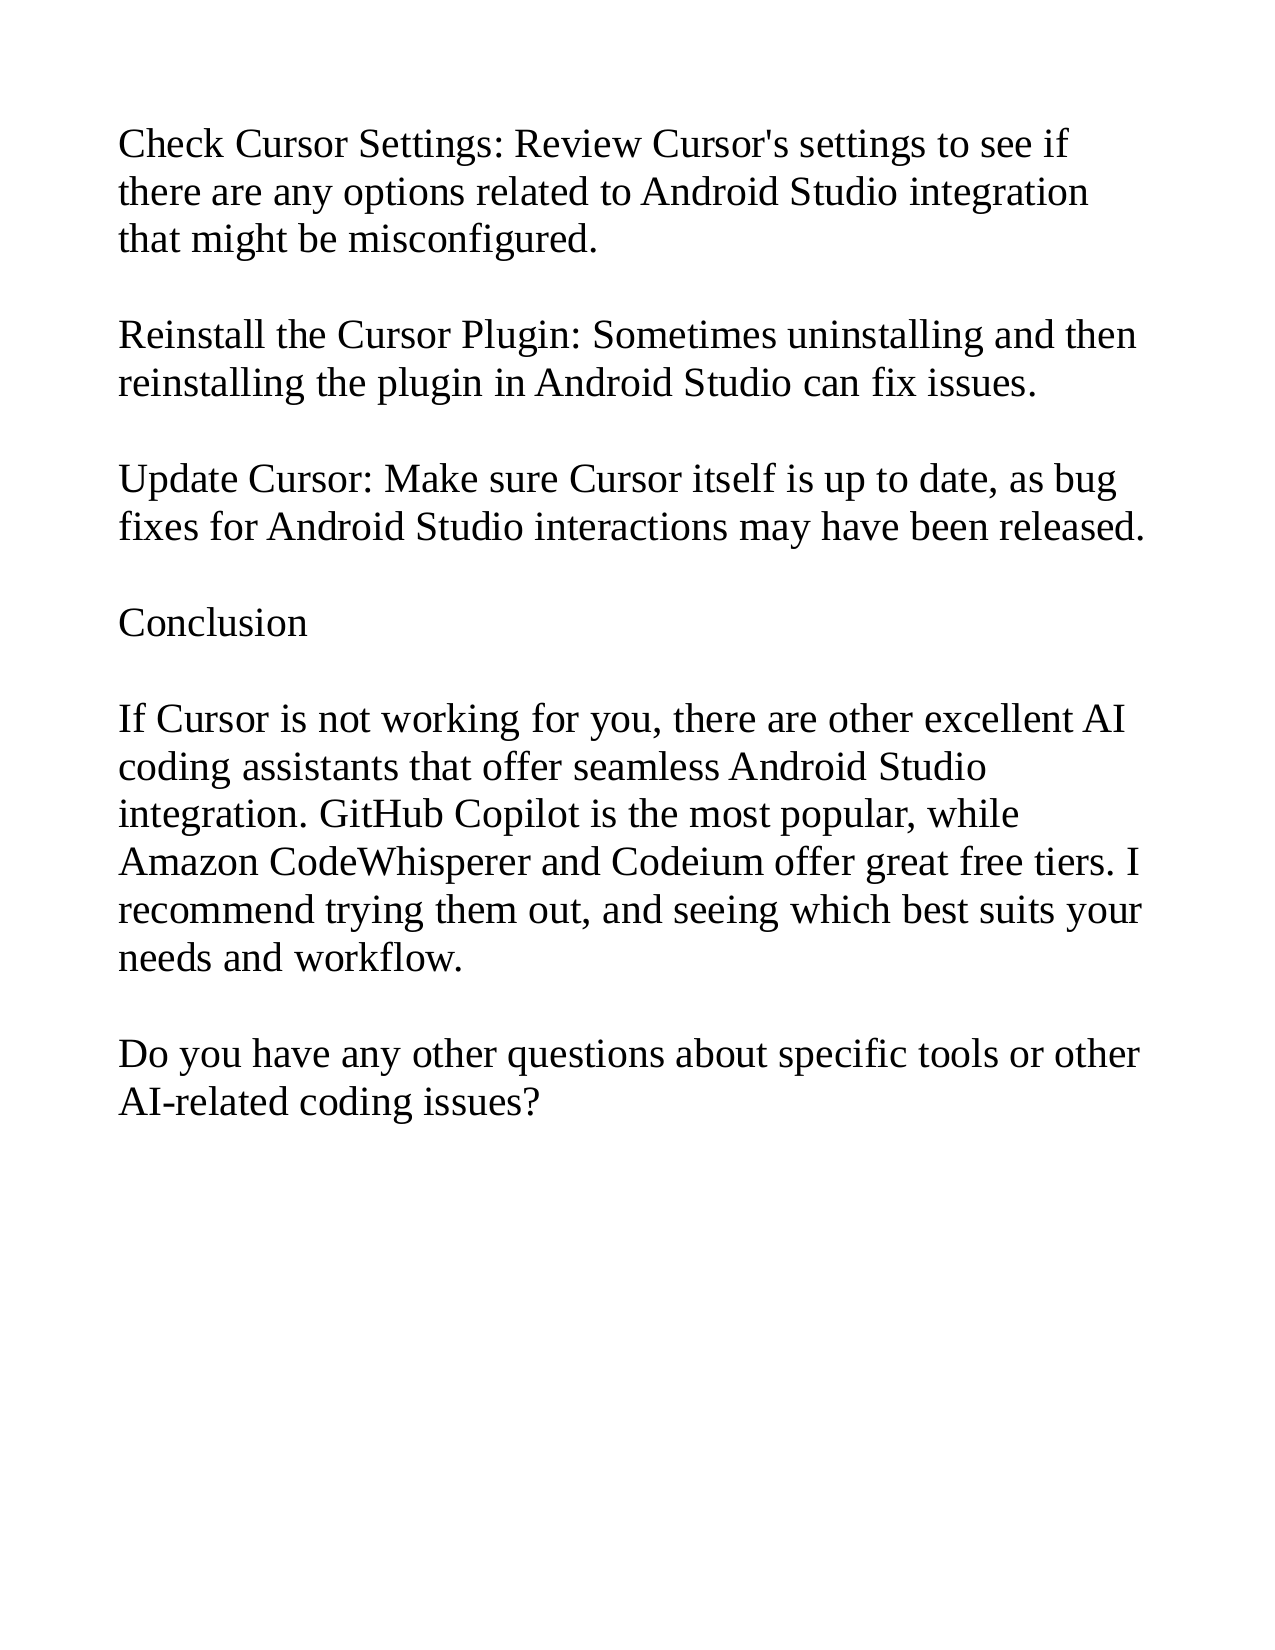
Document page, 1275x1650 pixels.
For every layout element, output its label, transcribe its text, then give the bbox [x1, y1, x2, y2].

text Conclusion [118, 597, 1157, 645]
text Check Cursor Settings: Review Cursor's settings to see if there are any options related to Android Studio integration that might be misconfigured. [118, 118, 1157, 262]
text Reinstall the Cursor Plugin: Sometimes uninstalling and then reinstalling the plugin in Android Studio can fix issues. [118, 310, 1157, 406]
text Update Cursor: Make sure Cursor itself is up to date, as bug fixes for Android Studio interactions may have been released. [118, 453, 1157, 549]
text If Cursor is not working for you, there are other excellent AI coding assistants that offer seamless Android Studio integration. GitHub Copilot is the most popular, while Amazon CodeWhisperer and Codeium offer great free tiers. I recommend trying them out, and seeing which best suits your needs and workflow. [118, 693, 1157, 981]
text Do you have any other questions about specific tools or other AI-related coding issues? [118, 1028, 1157, 1124]
